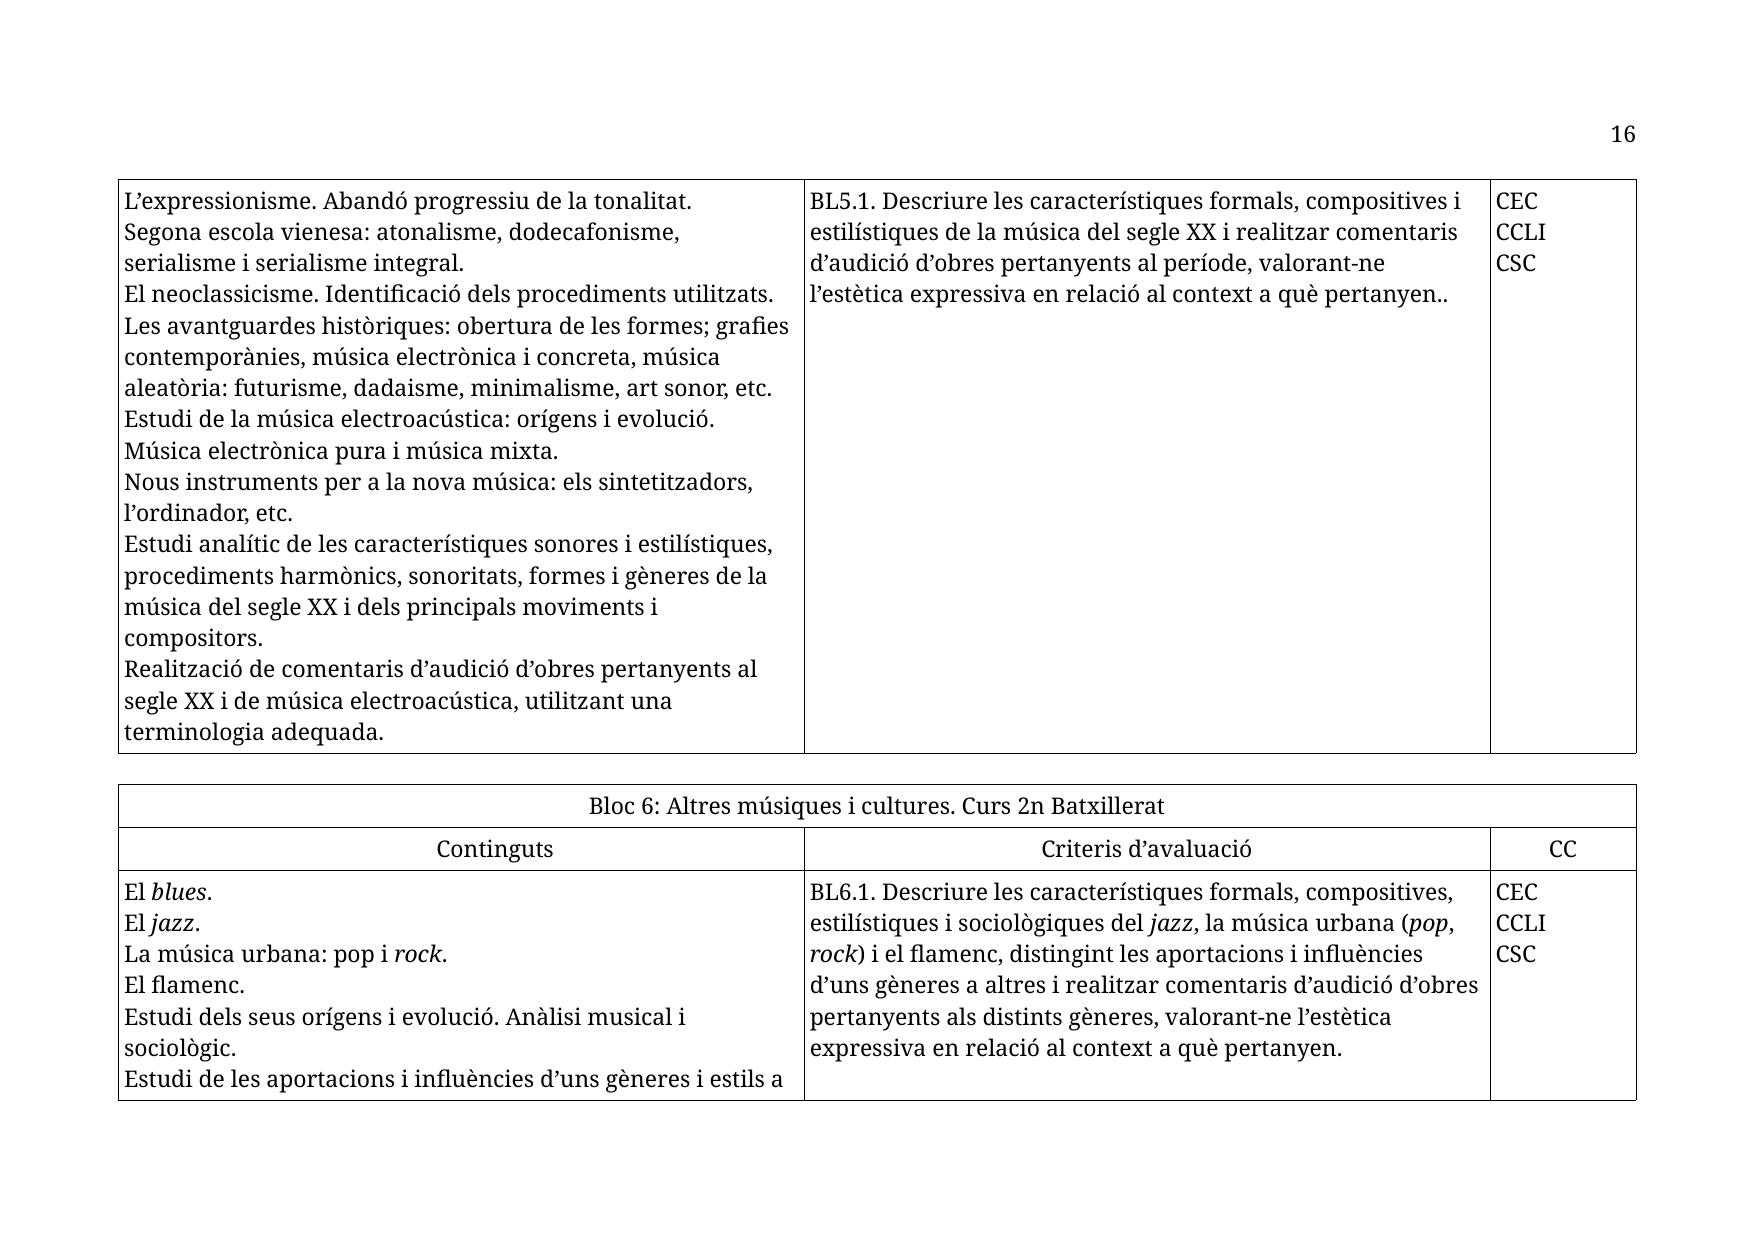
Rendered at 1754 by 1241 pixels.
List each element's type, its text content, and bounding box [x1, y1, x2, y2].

table_cell Continguts [119, 828, 804, 870]
table_cell CEC CCLI CSC [1491, 180, 1636, 753]
table_cell CC [1491, 828, 1636, 870]
table_cell L’expressionisme. Abandó progressiu de la tonalitat. Segona escola vienesa: atonalisme, dodecafonisme, serialisme i serialisme integral. El neoclassicisme. Identificació dels procediments utilitzats. Les avantguardes històriques: obertura de les formes; grafies contemporànies, música electrònica i concreta, música aleatòria: futurisme, dadaisme, minimalisme, art sonor, etc. Estudi de la música electroacústica: orígens i evolució. Música electrònica pura i música mixta. Nous instruments per a la nova música: els sintetitzadors, l’ordinador, etc. Estudi analític de les característiques sonores i estilístiques, procediments harmònics, sonoritats, formes i gèneres de la música del segle XX i dels principals moviments i compositors. Realització de comentaris d’audició d’obres pertanyents al segle XX i de música electroacústica, utilitzant una terminologia adequada. [119, 180, 804, 753]
table_cell BL5.1. Descriure les característiques formals, compositives i estilístiques de la música del segle XX i realitzar comentaris d’audició d’obres pertanyents al període, valorant-ne l’estètica expressiva en relació al context a què pertanyen.. [805, 180, 1490, 753]
table_header Bloc 6: Altres músiques i cultures. Curs 2n Batxillerat [119, 785, 1636, 827]
table_cell BL6.1. Descriure les característiques formals, compositives, estilístiques i sociològiques del jazz, la música urbana (pop, rock) i el flamenc, distingint les aportacions i influències d’uns gèneres a altres i realitzar comentaris d’audició d’obres pertanyents als distints gèneres, valorant-ne l’estètica expressiva en relació al context a què pertanyen. [805, 871, 1490, 1100]
table_cell El blues. El jazz. La música urbana: pop i rock. El flamenc. Estudi dels seus orígens i evolució. Anàlisi musical i sociològic. Estudi de les aportacions i influències d’uns gèneres i estils a [119, 871, 804, 1100]
table_cell Criteris d’avaluació [805, 828, 1490, 870]
table_cell CEC CCLI CSC [1491, 871, 1636, 1100]
